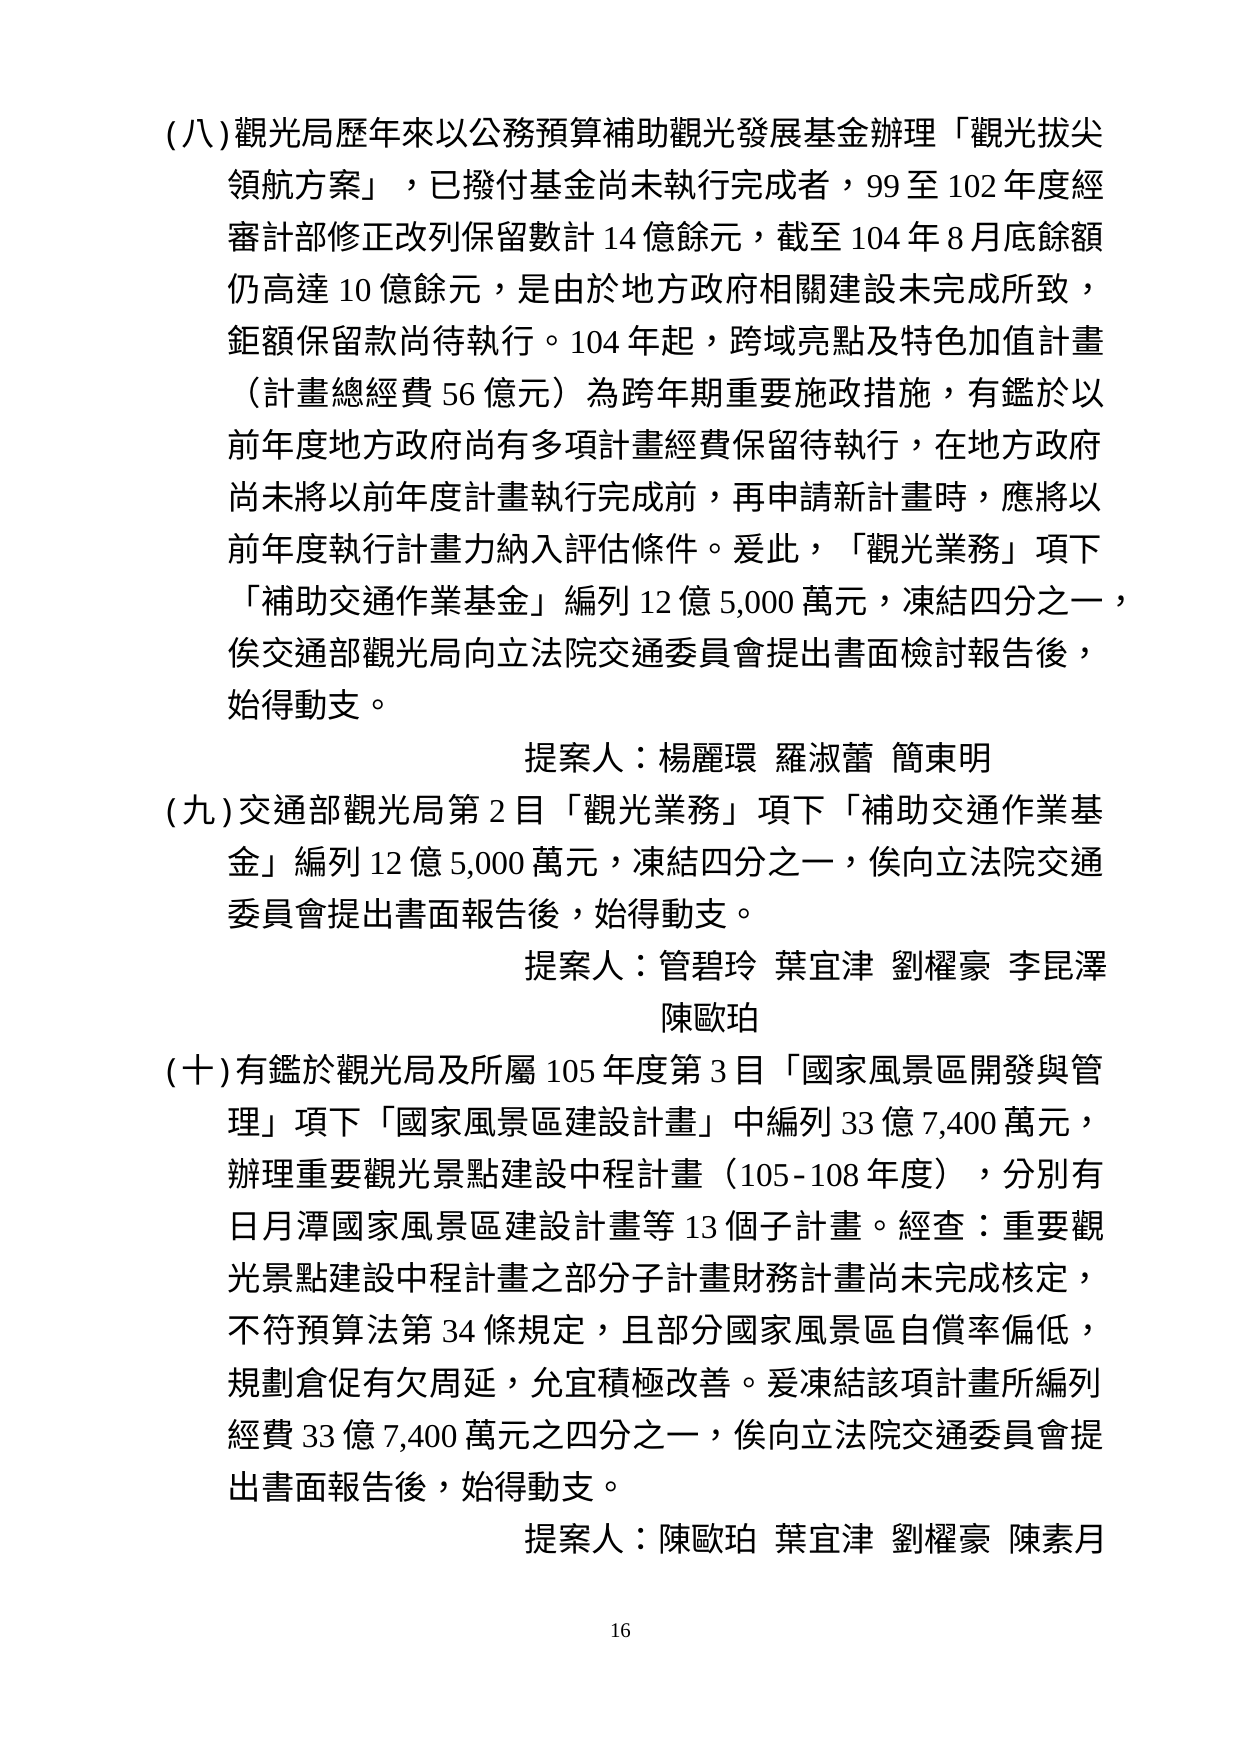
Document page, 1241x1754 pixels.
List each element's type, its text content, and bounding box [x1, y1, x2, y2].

text 提案人：管碧玲 葉宜津 劉櫂豪 李昆澤陳歐珀 [524, 937, 1119, 1041]
text (九)交通部觀光局第2目「觀光業務」項下「補助交通作業基金」編列12億5,000萬元，凍結四分之一，俟向立法院交通委員會提出書面報告後，始得動支。 [161, 780, 1104, 937]
text 提案人：陳歐珀 葉宜津 劉櫂豪 陳素月 [524, 1509, 1119, 1562]
text 提案人：楊麗環 羅淑蕾 簡東明 [524, 728, 1119, 780]
text (八)觀光局歷年來以公務預算補助觀光發展基金辦理「觀光拔尖領航方案」，已撥付基金尚未執行完成者，99至102年度經審計部修正改列保留數計14億餘元，截至104年8月底餘額仍高達10億餘元，是由於地方政府相關建設未完成所致，鉅額保留款尚待執行。104年起，跨域亮點及特色加值計畫（計畫總經費56億元）為跨年期重要施政措施，有鑑於以前年度地方政府尚有多項計畫經費保留待執行，在地方政府尚未將以前年度計畫執行完成前，再申請新計畫時，應將以前年度執行計畫力納入評估條件。爰此，「觀光業務」項下「補助交通作業基金」編列12億5,000萬元，凍結四分之一，俟交通部觀光局向立法院交通委員會提出書面檢討報告後，始得動支。 [161, 103, 1104, 728]
text (十)有鑑於觀光局及所屬105年度第3目「國家風景區開發與管理」項下「國家風景區建設計畫」中編列33億7,400萬元，辦理重要觀光景點建設中程計畫（105-108年度），分別有日月潭國家風景區建設計畫等13個子計畫。經查：重要觀光景點建設中程計畫之部分子計畫財務計畫尚未完成核定，不符預算法第34條規定，且部分國家風景區自償率偏低，規劃倉促有欠周延，允宜積極改善。爰凍結該項計畫所編列經費33億7,400萬元之四分之一，俟向立法院交通委員會提出書面報告後，始得動支。 [161, 1041, 1104, 1509]
